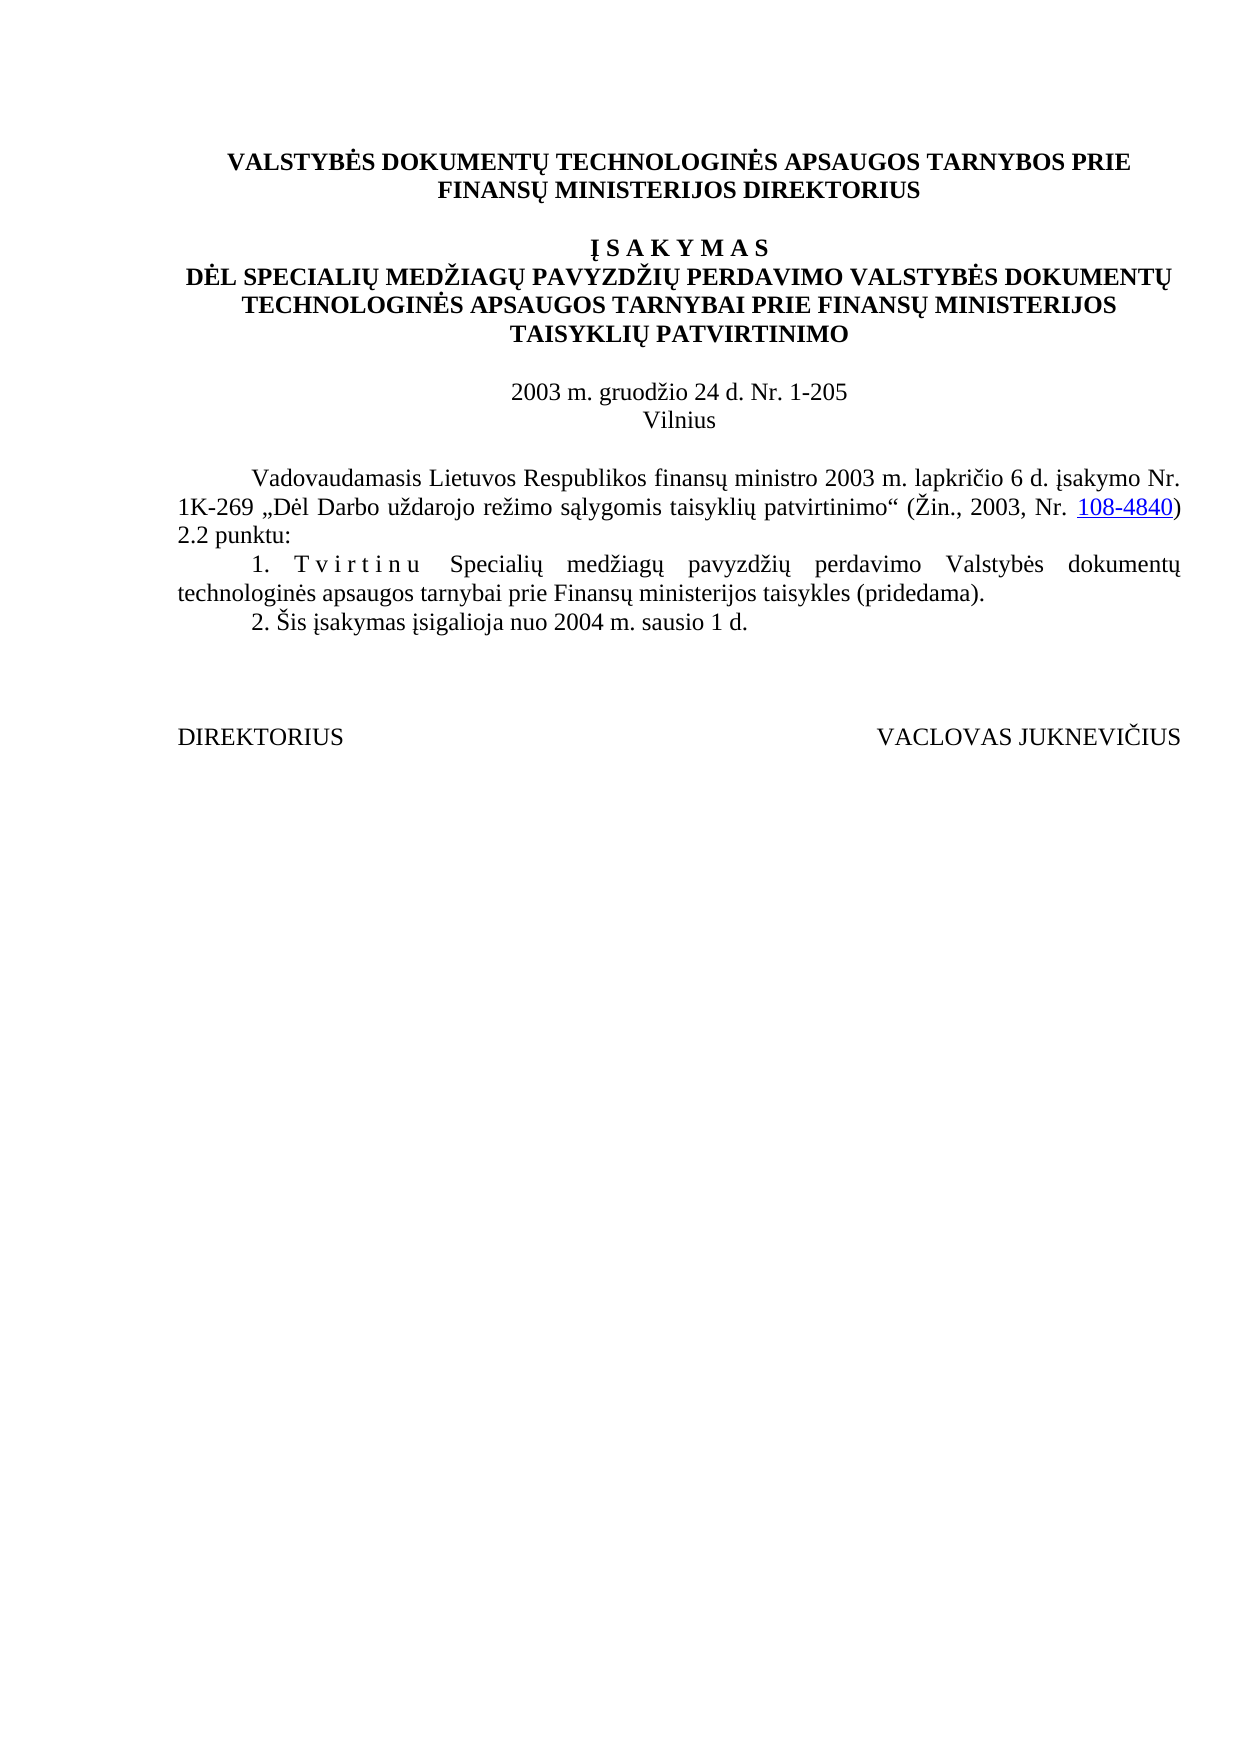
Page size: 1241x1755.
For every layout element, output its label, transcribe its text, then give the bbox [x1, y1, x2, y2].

text DĖL SPECIALIŲ MEDŽIAGŲ PAVYZDŽIŲ PERDAVIMO VALSTYBĖS DOKUMENTŲ TECHNOLOGINĖS APSAUGOS TARNYBAI PRIE FINANSŲ MINISTERIJOS TAISYKLIŲ PATVIRTINIMO [177, 262, 1181, 348]
text Vilnius [177, 406, 1181, 434]
text Vadovaudamasis Lietuvos Respublikos finansų ministro 2003 m. lapkričio 6 d. įsakymo Nr. 1K-269 „Dėl Darbo uždarojo režimo sąlygomis taisyklių patvirtinimo“ (Žin., 2003, Nr. 108-4840) 2.2 punktu: [177, 463, 1181, 549]
text 2. Šis įsakymas įsigalioja nuo 2004 m. sausio 1 d. [177, 607, 1181, 636]
text DIREKTORIUS VACLOVAS JUKNEVIČIUS [177, 722, 1181, 751]
text VALSTYBĖS DOKUMENTŲ TECHNOLOGINĖS APSAUGOS TARNYBOS PRIE FINANSŲ MINISTERIJOS DIREKTORIUS [177, 147, 1181, 204]
text 1. Tvirtinu Specialių medžiagų pavyzdžių perdavimo Valstybės dokumentų technologinės apsaugos tarnybai prie Finansų ministerijos taisykles (pridedama). [177, 549, 1181, 607]
text 2003 m. gruodžio 24 d. Nr. 1-205 [177, 377, 1181, 406]
text Į S A K Y M A S [177, 233, 1181, 262]
